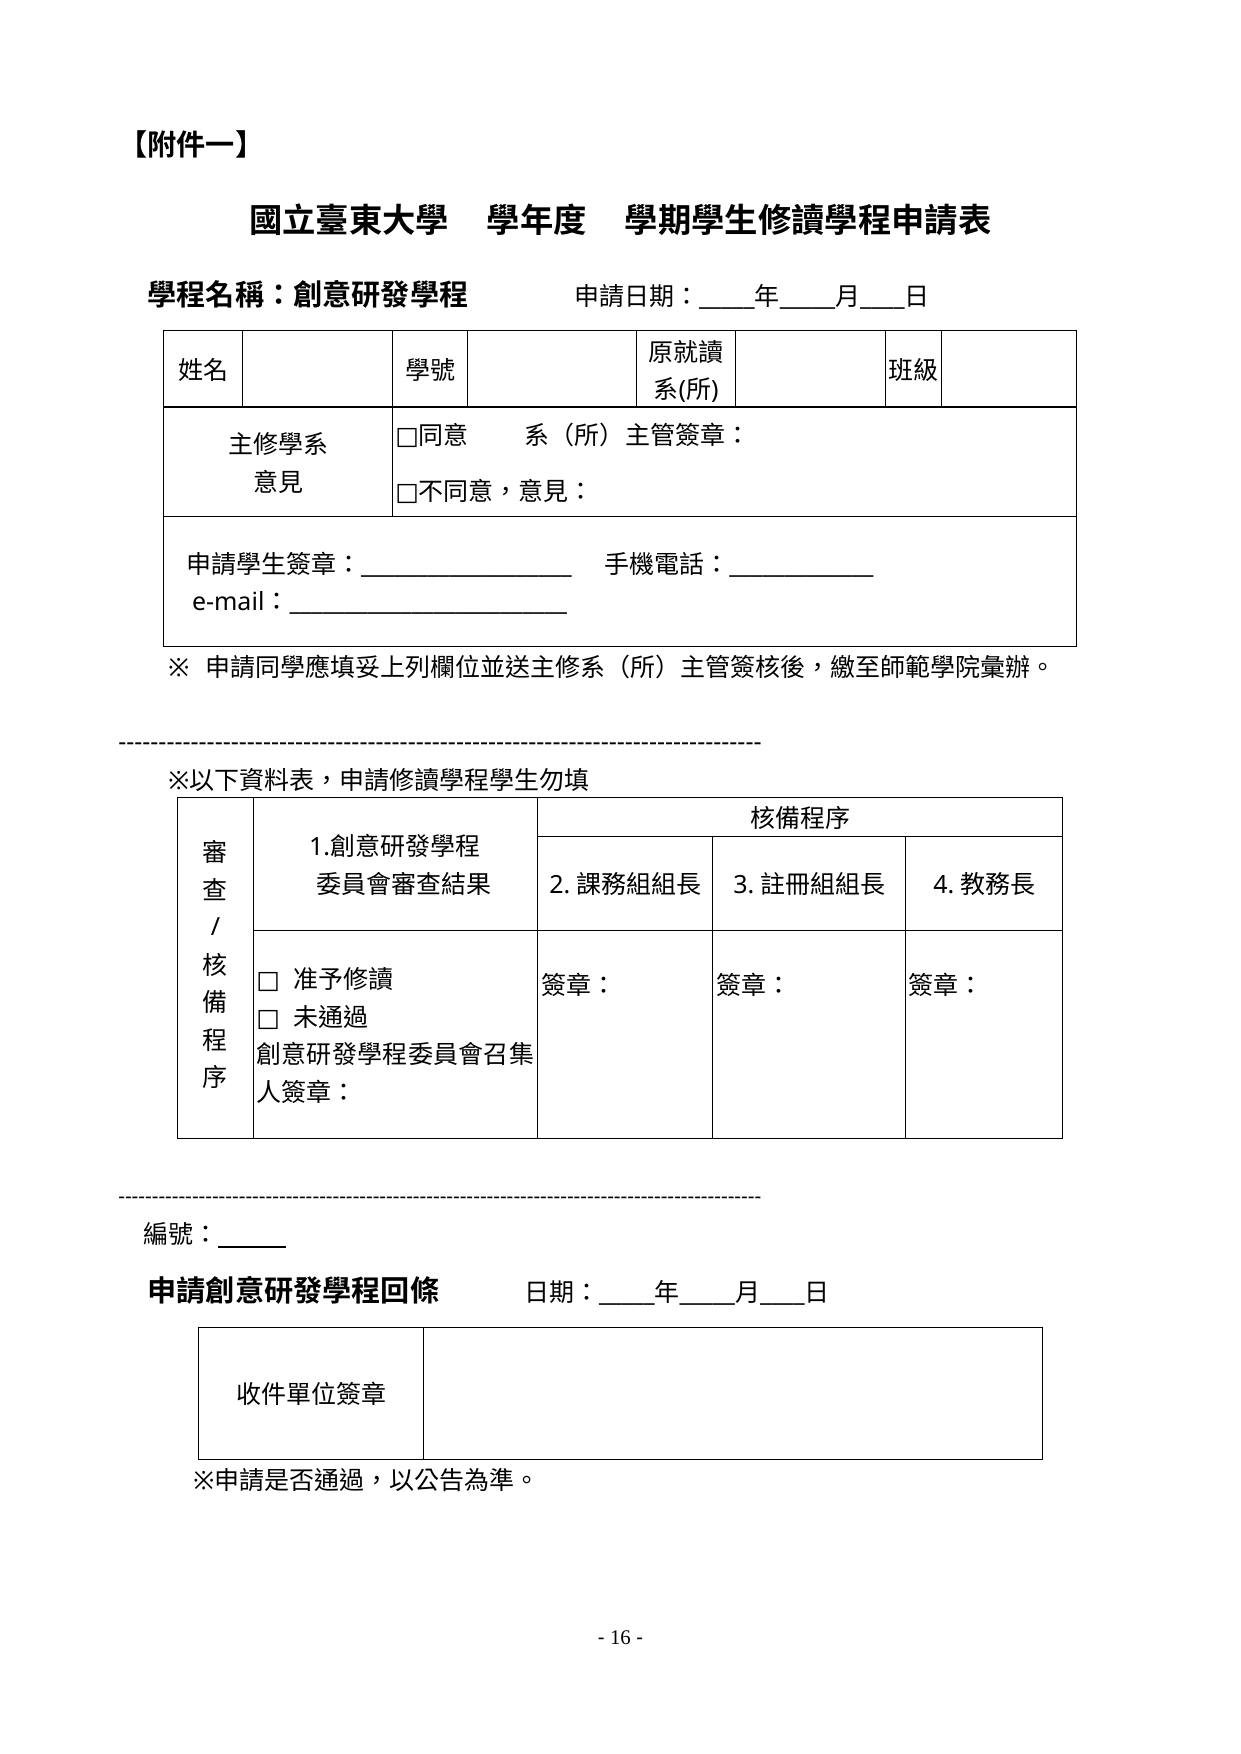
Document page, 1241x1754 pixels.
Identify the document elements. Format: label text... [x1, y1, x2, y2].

table_cell 2. 課務組組長 [538, 837, 712, 929]
list 申請同學應填妥上列欄位並送主修系（所）主管簽核後，繳至師範學院彙辦。 [168, 647, 1122, 684]
table_cell 申請學生簽章：___________________ 手機電話：_____________ e-mail：_________________________ [164, 517, 1076, 646]
table_header 原就讀 系(所) [637, 331, 735, 406]
text 【附件一】 [118, 105, 1122, 180]
table_cell 3. 註冊組組長 [713, 837, 905, 929]
text 編號： [118, 1214, 1122, 1252]
table_header [942, 331, 1076, 406]
table_cell 准予修讀 未通過 創意研發學程委員會召集人簽章： [254, 931, 537, 1138]
table_header 班級 [886, 331, 941, 406]
table_header 姓名 [164, 331, 242, 406]
table_header [424, 1328, 1042, 1458]
text -------------------------------------------------------------------------------- [118, 722, 1122, 759]
table_cell 簽章： [538, 931, 712, 1138]
table_cell 4. 教務長 [906, 837, 1062, 929]
table_header 收件單位簽章 [199, 1328, 423, 1458]
table_header [243, 331, 392, 406]
table_header 審 查 / 核 備 程 序 [178, 798, 253, 1138]
text 學程名稱：創意研發學程 申請日期：_____年_____月____日 [118, 255, 1122, 330]
table_cell 簽章： [906, 931, 1062, 1138]
table_header 1.創意研發學程 委員會審查結果 [254, 798, 537, 929]
table_header 核備程序 [538, 798, 1062, 836]
text ※以下資料表，申請修讀學程學生勿填 [118, 759, 1122, 797]
table_header [468, 331, 636, 406]
table_header [736, 331, 885, 406]
table_cell □同意 系（所）主管簽章： □不同意，意見： [393, 408, 1076, 516]
text 國立臺東大學 學年度 學期學生修讀學程申請表 [118, 180, 1122, 255]
text 申請創意研發學程回條 日期：_____年_____月____日 [118, 1252, 1122, 1327]
table_header 學號 [393, 331, 467, 406]
table_cell 簽章： [713, 931, 905, 1138]
table_cell 主修學系 意見 [164, 408, 392, 516]
text ------------------------------------------------------------------------------------------------ [118, 1177, 1122, 1214]
text ※申請是否通過，以公告為準。 [118, 1459, 1122, 1497]
